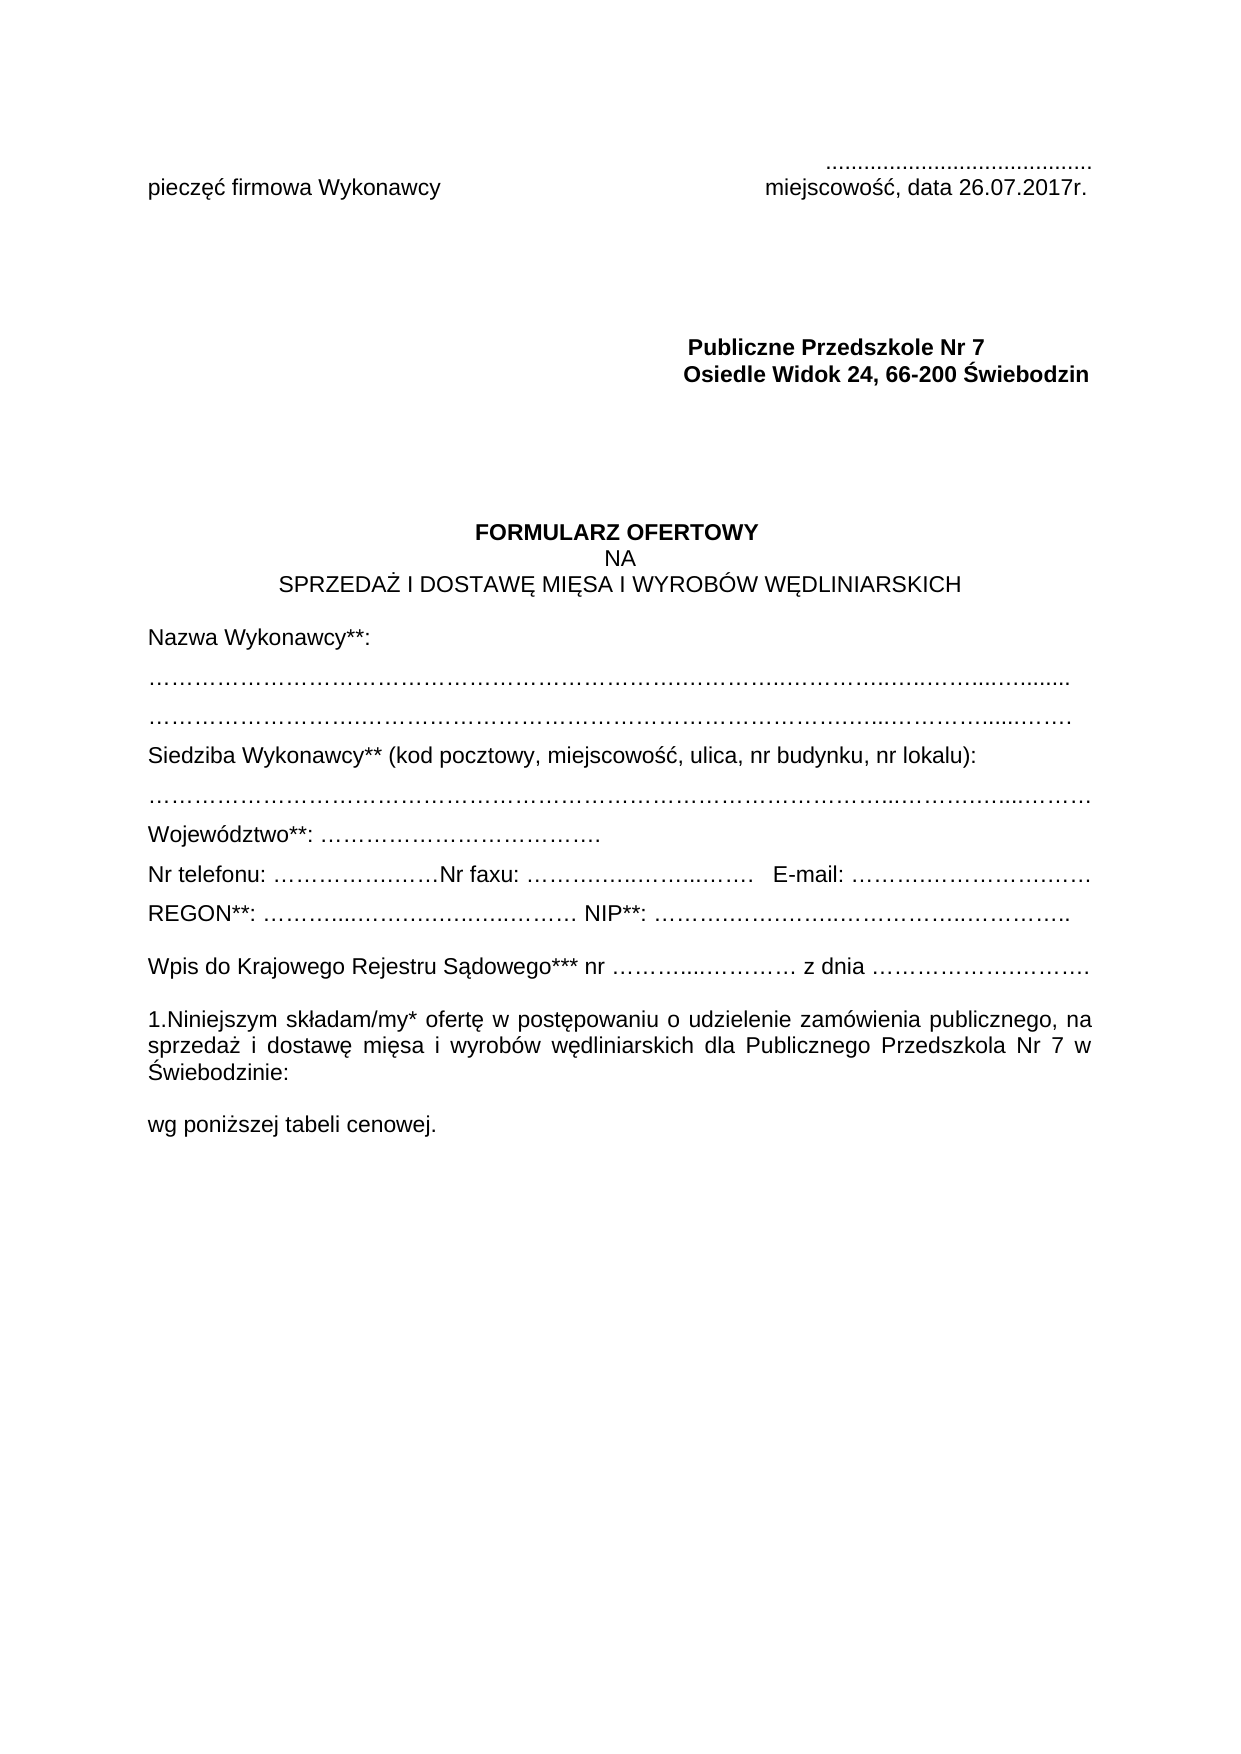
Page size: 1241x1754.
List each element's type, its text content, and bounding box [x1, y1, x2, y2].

text ……………………………………………………………………………………...……….…....……… [148, 782, 1093, 808]
text Województwo**: ………………………………. [148, 821, 1093, 848]
text .......................................... [148, 148, 1093, 174]
text Nr telefonu: …………….……Nr faxu: ……….…..……...……. E-mail: ……….…………….…… [148, 861, 1093, 887]
text Osiedle Widok 24, 66-200 Świebodzin [664, 361, 1093, 387]
text NA [148, 545, 1093, 571]
text Publiczne Przedszkole Nr 7 [148, 334, 1093, 361]
subtitle FORMULARZ OFERTOWY [148, 519, 1093, 545]
text SPRZEDAŻ I DOSTAWĘ MIĘSA I WYROBÓW WĘDLINIARSKICH [148, 571, 1093, 598]
text pieczęć firmowa Wykonawcy miejscowość, data 26.07.2017r. [148, 174, 1093, 200]
text Nazwa Wykonawcy**: [148, 624, 1093, 650]
text 1.Niniejszym składam/my* ofertę w postępowaniu o udzielenie zamówienia publicznego, na sprzedaż i dostawę mięsa i wyrobów wędliniarskich dla Publicznego Przedszkola Nr 7 w Świebodzinie: [148, 1006, 1093, 1085]
text …………………………………………………………….…………..…………..…..……....…........ [148, 663, 1093, 690]
text Wpis do Krajowego Rejestru Sądowego*** nr ………....………… z dnia ……………….………. [148, 953, 1093, 979]
text ……………………….……………………………………………………….…...…………......……. [148, 703, 1093, 729]
text wg poniższej tabeli cenowej. [148, 1111, 1093, 1138]
text Siedziba Wykonawcy** (kod pocztowy, miejscowość, ulica, nr budynku, nr lokalu): [148, 742, 1093, 769]
text REGON**: ………....…….….…..…..……… NIP**: ……….…….……..……………..………….. [148, 900, 1093, 927]
